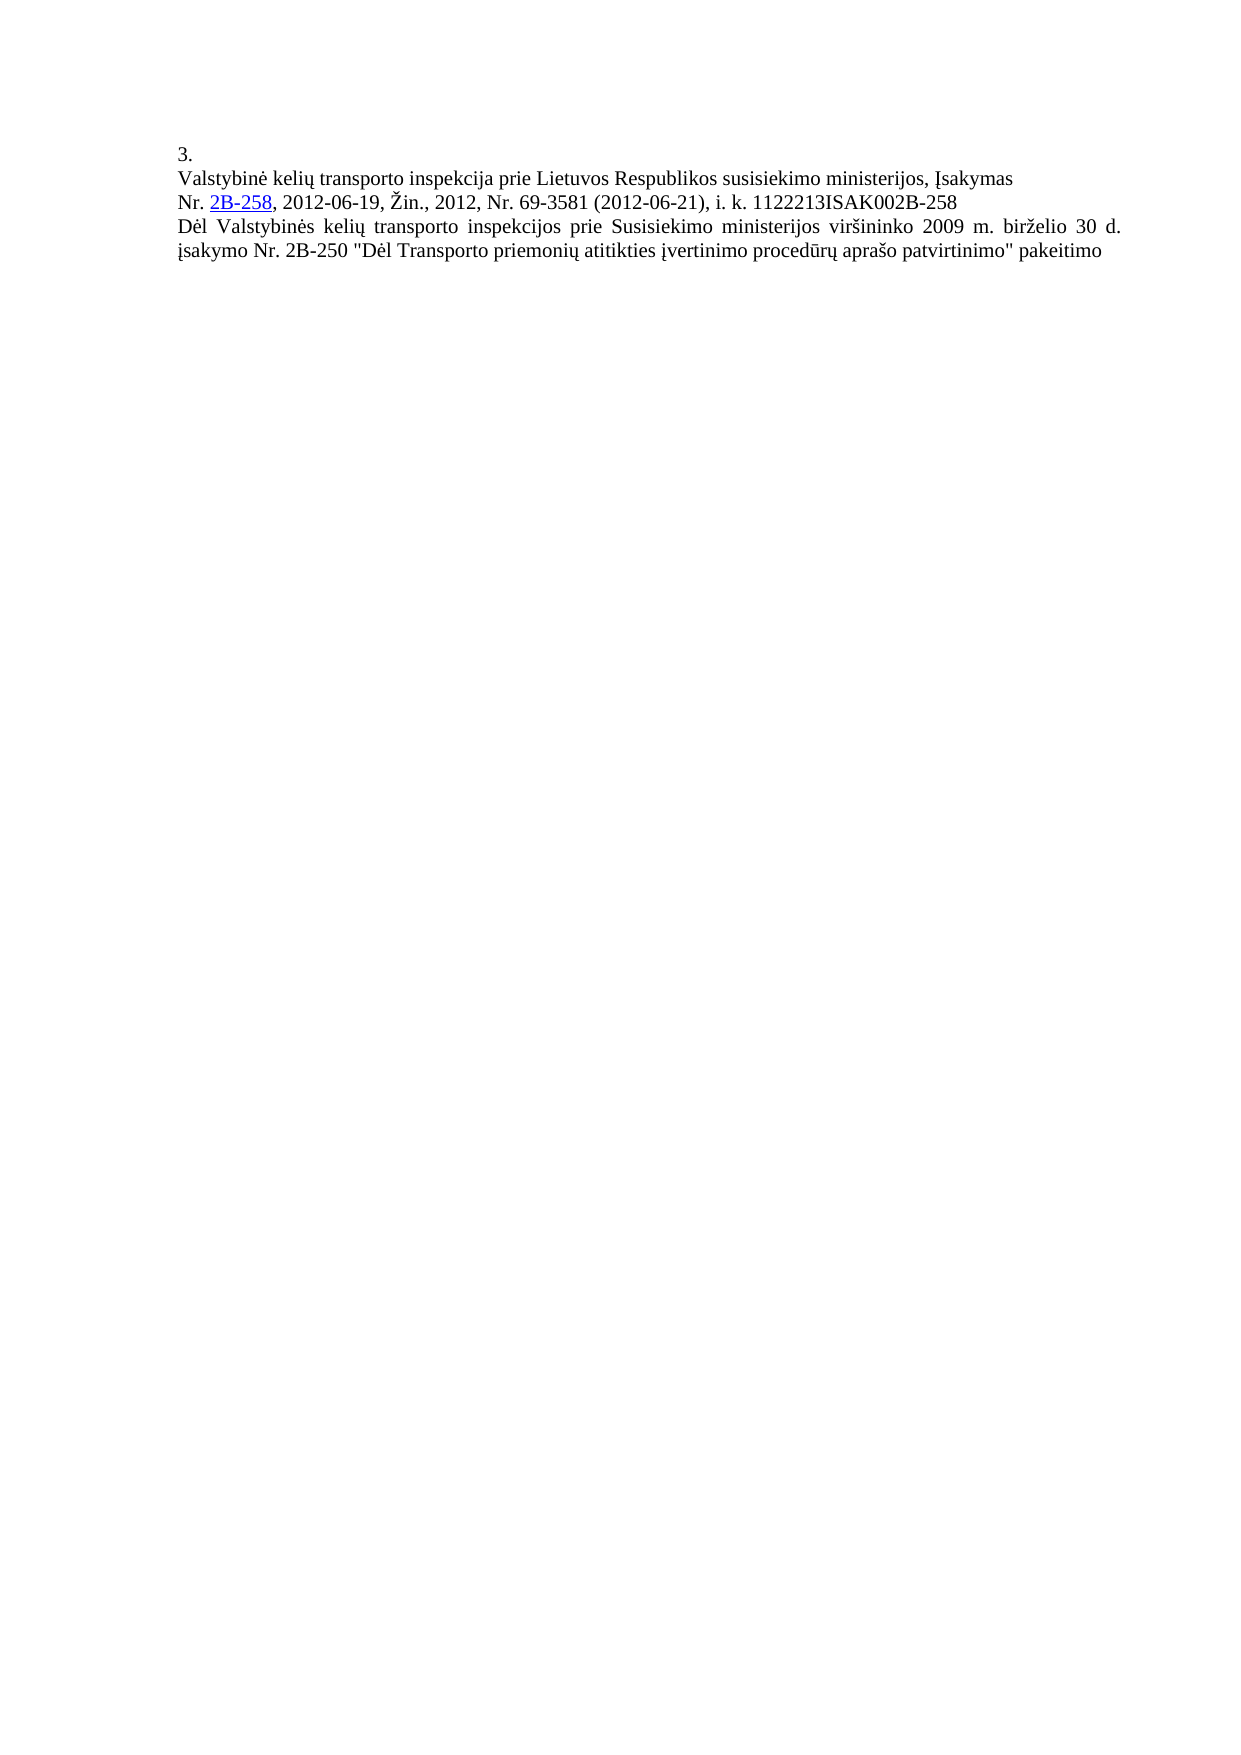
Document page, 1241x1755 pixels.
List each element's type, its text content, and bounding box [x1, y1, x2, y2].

text Nr. 2B-258, 2012-06-19, Žin., 2012, Nr. 69-3581 (2012-06-21), i. k. 1122213ISAK002B-258 [177, 190, 1122, 214]
text Valstybinė kelių transporto inspekcija prie Lietuvos Respublikos susisiekimo ministerijos, Įsakymas [177, 166, 1122, 190]
text 3. [177, 142, 1122, 166]
text Dėl Valstybinės kelių transporto inspekcijos prie Susisiekimo ministerijos viršininko 2009 m. birželio 30 d. įsakymo Nr. 2B-250 "Dėl Transporto priemonių atitikties įvertinimo procedūrų aprašo patvirtinimo" pakeitimo [177, 214, 1122, 262]
